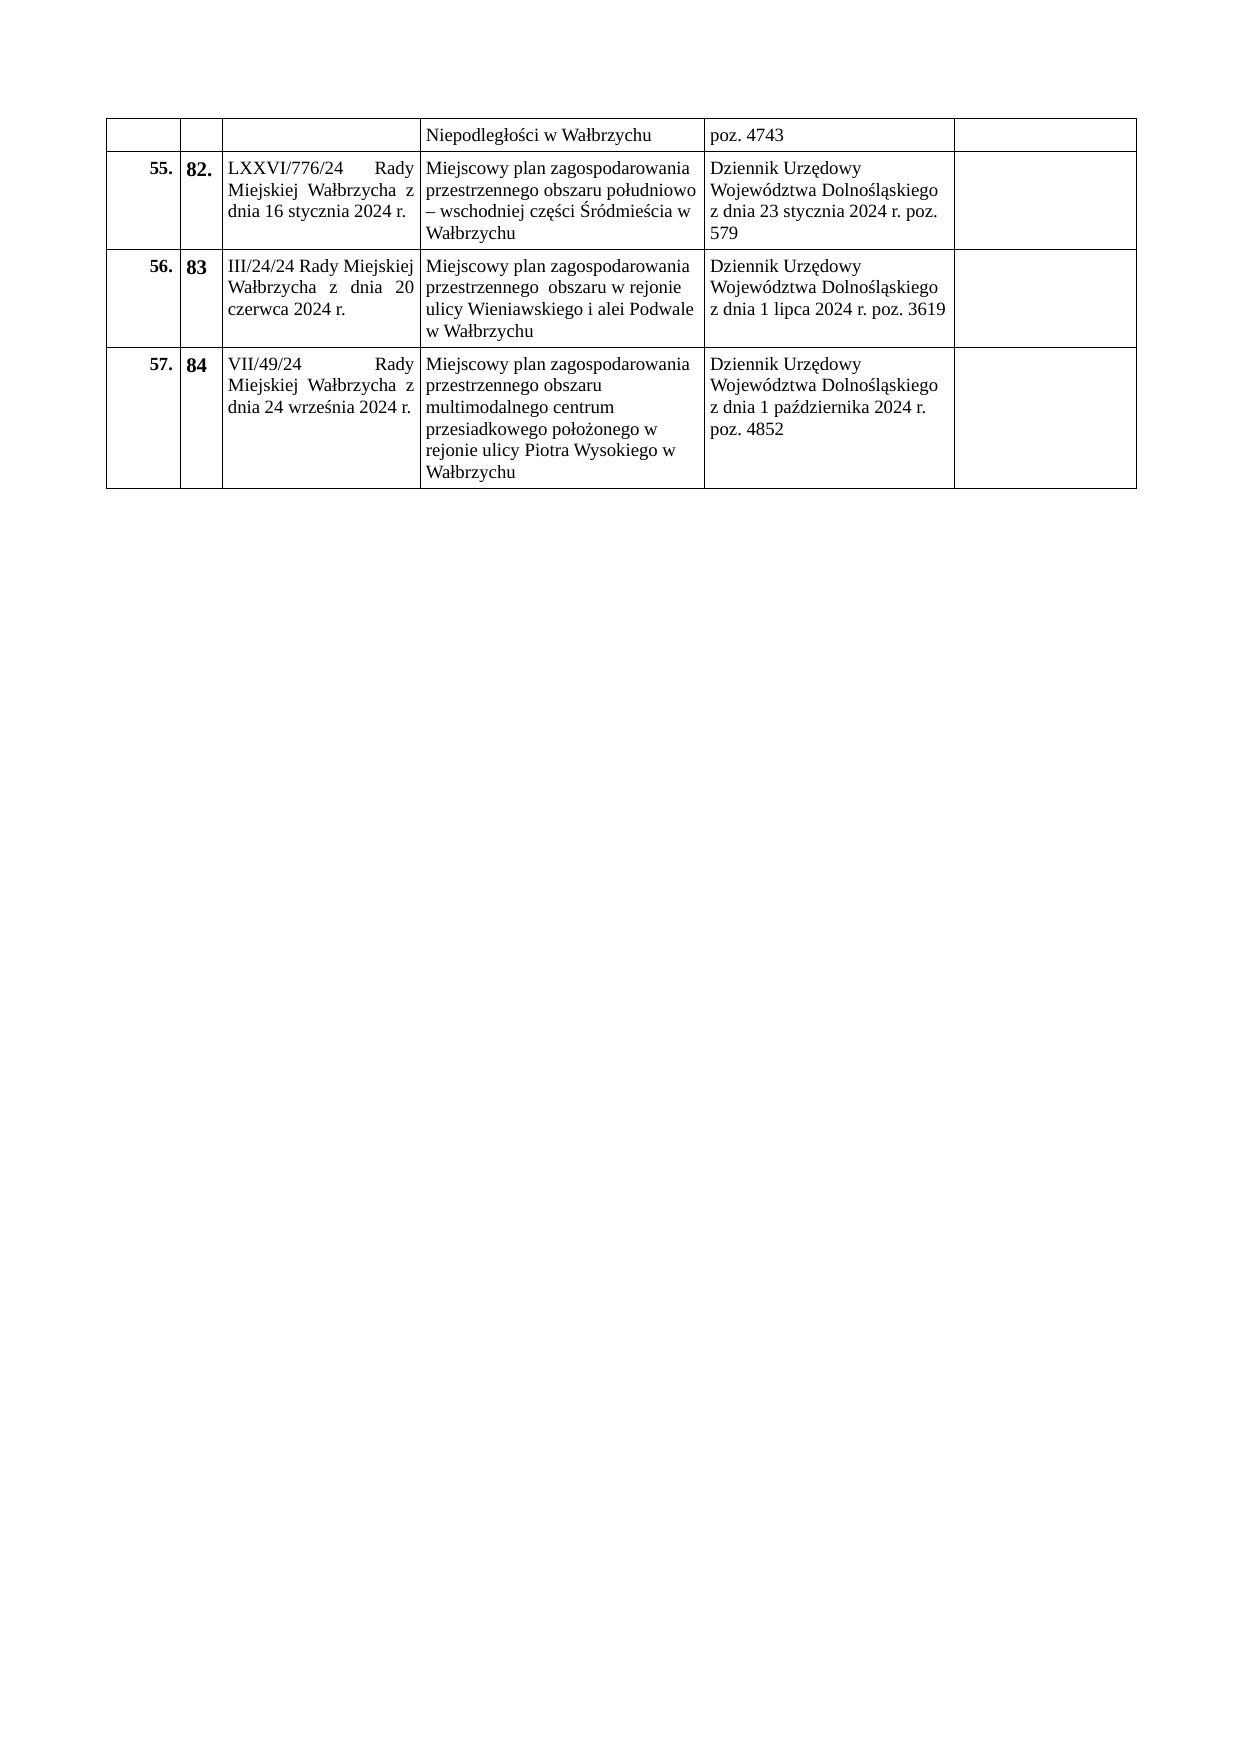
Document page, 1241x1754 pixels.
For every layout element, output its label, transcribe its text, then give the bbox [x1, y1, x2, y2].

table_cell [107, 119, 180, 151]
table_cell [107, 250, 180, 347]
table_cell [223, 119, 420, 151]
table_cell [955, 119, 1136, 151]
table_cell Niepodległości w Wałbrzychu [421, 119, 704, 151]
table_cell III/24/24 Rady Miejskiej Wałbrzycha z dnia 20 czerwca 2024 r. [223, 250, 420, 347]
table_cell Miejscowy plan zagospodarowania przestrzennego obszaru południowo – wschodniej części Śródmieścia w Wałbrzychu [421, 152, 704, 249]
table_cell 84 [181, 348, 222, 488]
table_cell Dziennik Urzędowy Województwa Dolnośląskiego z dnia 1 października 2024 r. poz. 4852 [705, 348, 954, 488]
table_cell [107, 348, 180, 488]
table_cell poz. 4743 [705, 119, 954, 151]
table_cell Dziennik Urzędowy Województwa Dolnośląskiego z dnia 1 lipca 2024 r. poz. 3619 [705, 250, 954, 347]
table_cell 83 [181, 250, 222, 347]
table_cell [955, 250, 1136, 347]
table_cell [107, 152, 180, 249]
table_cell [181, 119, 222, 151]
table_cell 82. [181, 152, 222, 249]
table_cell LXXVI/776/24 Rady Miejskiej Wałbrzycha z dnia 16 stycznia 2024 r. [223, 152, 420, 249]
table_cell Miejscowy plan zagospodarowania przestrzennego obszaru multimodalnego centrum przesiadkowego położonego w rejonie ulicy Piotra Wysokiego w Wałbrzychu [421, 348, 704, 488]
table_cell [955, 152, 1136, 249]
table_cell [955, 348, 1136, 488]
table_cell Dziennik Urzędowy Województwa Dolnośląskiego z dnia 23 stycznia 2024 r. poz. 579 [705, 152, 954, 249]
table_cell VII/49/24 Rady Miejskiej Wałbrzycha z dnia 24 września 2024 r. [223, 348, 420, 488]
table_cell Miejscowy plan zagospodarowania przestrzennego obszaru w rejonie ulicy Wieniawskiego i alei Podwale w Wałbrzychu [421, 250, 704, 347]
